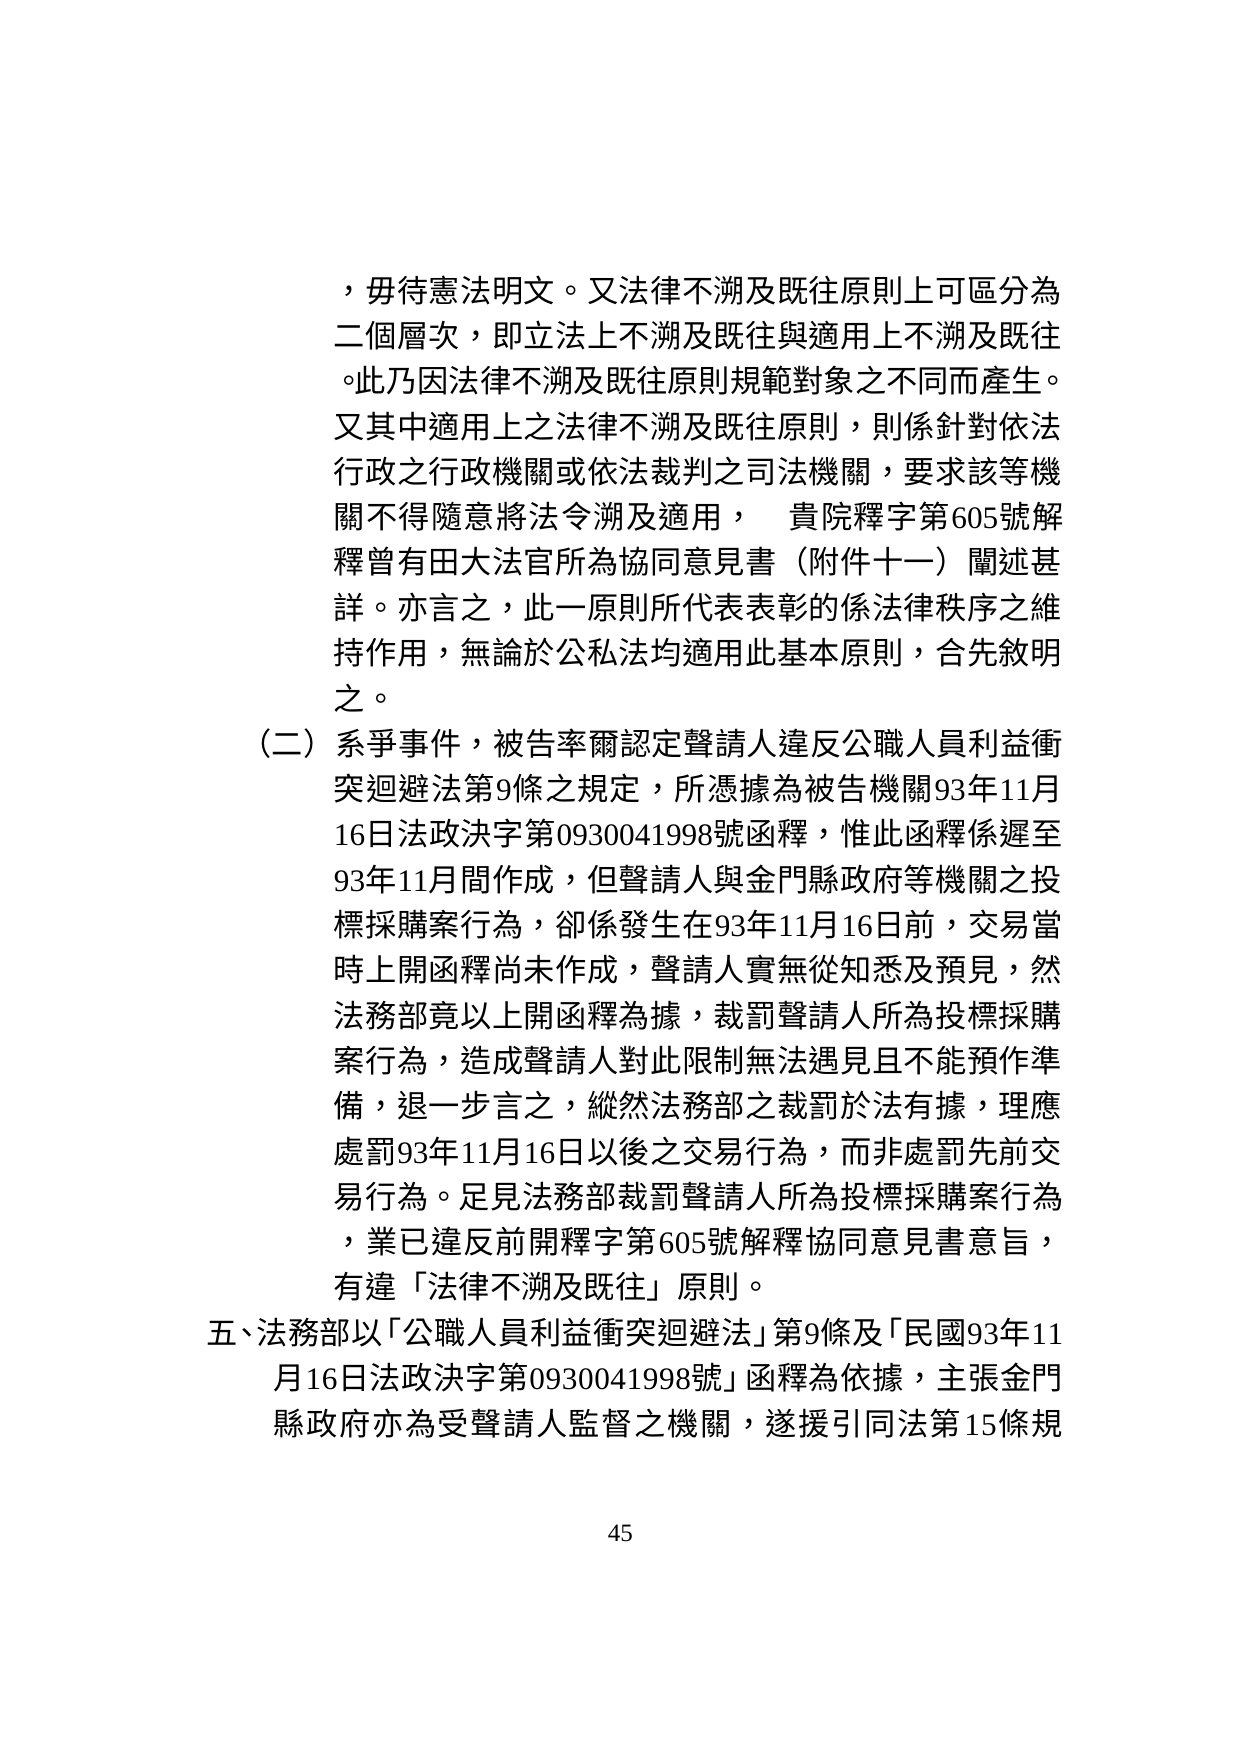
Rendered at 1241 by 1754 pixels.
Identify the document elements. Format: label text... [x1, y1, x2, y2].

text （一）按法律不溯及既往原則，係法律主治(rule of law)的本質意涵，乃指人民按行為時法律所創設之秩序規範決定其舉措，因為在法治國家，不能期待人民於現在行為時遵守未來制訂之法令，此為法治國家基本原則之一。依此原則，法律僅能於制訂後向未來生效，不得溯及既往對已完結之事實發生規範效力，原則上亦不容許國家經由立法對於既已完結之事實，重新給予法律評價。人民行為時所信賴之法秩序，如事後因立法者之政策考量予以調整，原則上不得追溯變動先前法秩序下所保障之權益，否則即與「信賴保護原則」─法治國之另一原則相牴觸。故法律不溯及既往原則乃法治國原則底下，基於法律安定性及信賴保護之要求，而為憲法上拘束立法、行政及司法機關之基本原則，毋待憲法明文。又法律不溯及既往原則上可區分為二個層次，即立法上不溯及既往與適用上不溯及既往。此乃因法律不溯及既往原則規範對象之不同而產生。又其中適用上之法律不溯及既往原則，則係針對依法行政之行政機關或依法裁判之司法機關，要求該等機關不得隨意將法令溯及適用， 貴院釋字第605號解釋曾有田大法官所為協同意見書（附件十一）闡述甚詳。亦言之，此一原則所代表表彰的係法律秩序之維持作用，無論於公私法均適用此基本原則，合先敘明之。 [240, 266, 1063, 719]
text （二）系爭事件，被告率爾認定聲請人違反公職人員利益衝突迴避法第9條之規定，所憑據為被告機關93年11月16日法政決字第0930041998號函釋，惟此函釋係遲至93年11月間作成，但聲請人與金門縣政府等機關之投標採購案行為，卻係發生在93年11月16日前，交易當時上開函釋尚未作成，聲請人實無從知悉及預見，然法務部竟以上開函釋為據，裁罰聲請人所為投標採購案行為，造成聲請人對此限制無法遇見且不能預作準備，退一步言之，縱然法務部之裁罰於法有據，理應處罰93年11月16日以後之交易行為，而非處罰先前交易行為。足見法務部裁罰聲請人所為投標採購案行為，業已違反前開釋字第605號解釋協同意見書意旨，有違「法律不溯及既往」原則。 [240, 719, 1063, 1308]
text 五、法務部以「公職人員利益衝突迴避法」第9條及「民國93年11月16日法政決字第0930041998號」函釋為依據，主張金門縣政府亦為受聲請人監督之機關，遂援引同法第15條規 [206, 1308, 1063, 1444]
